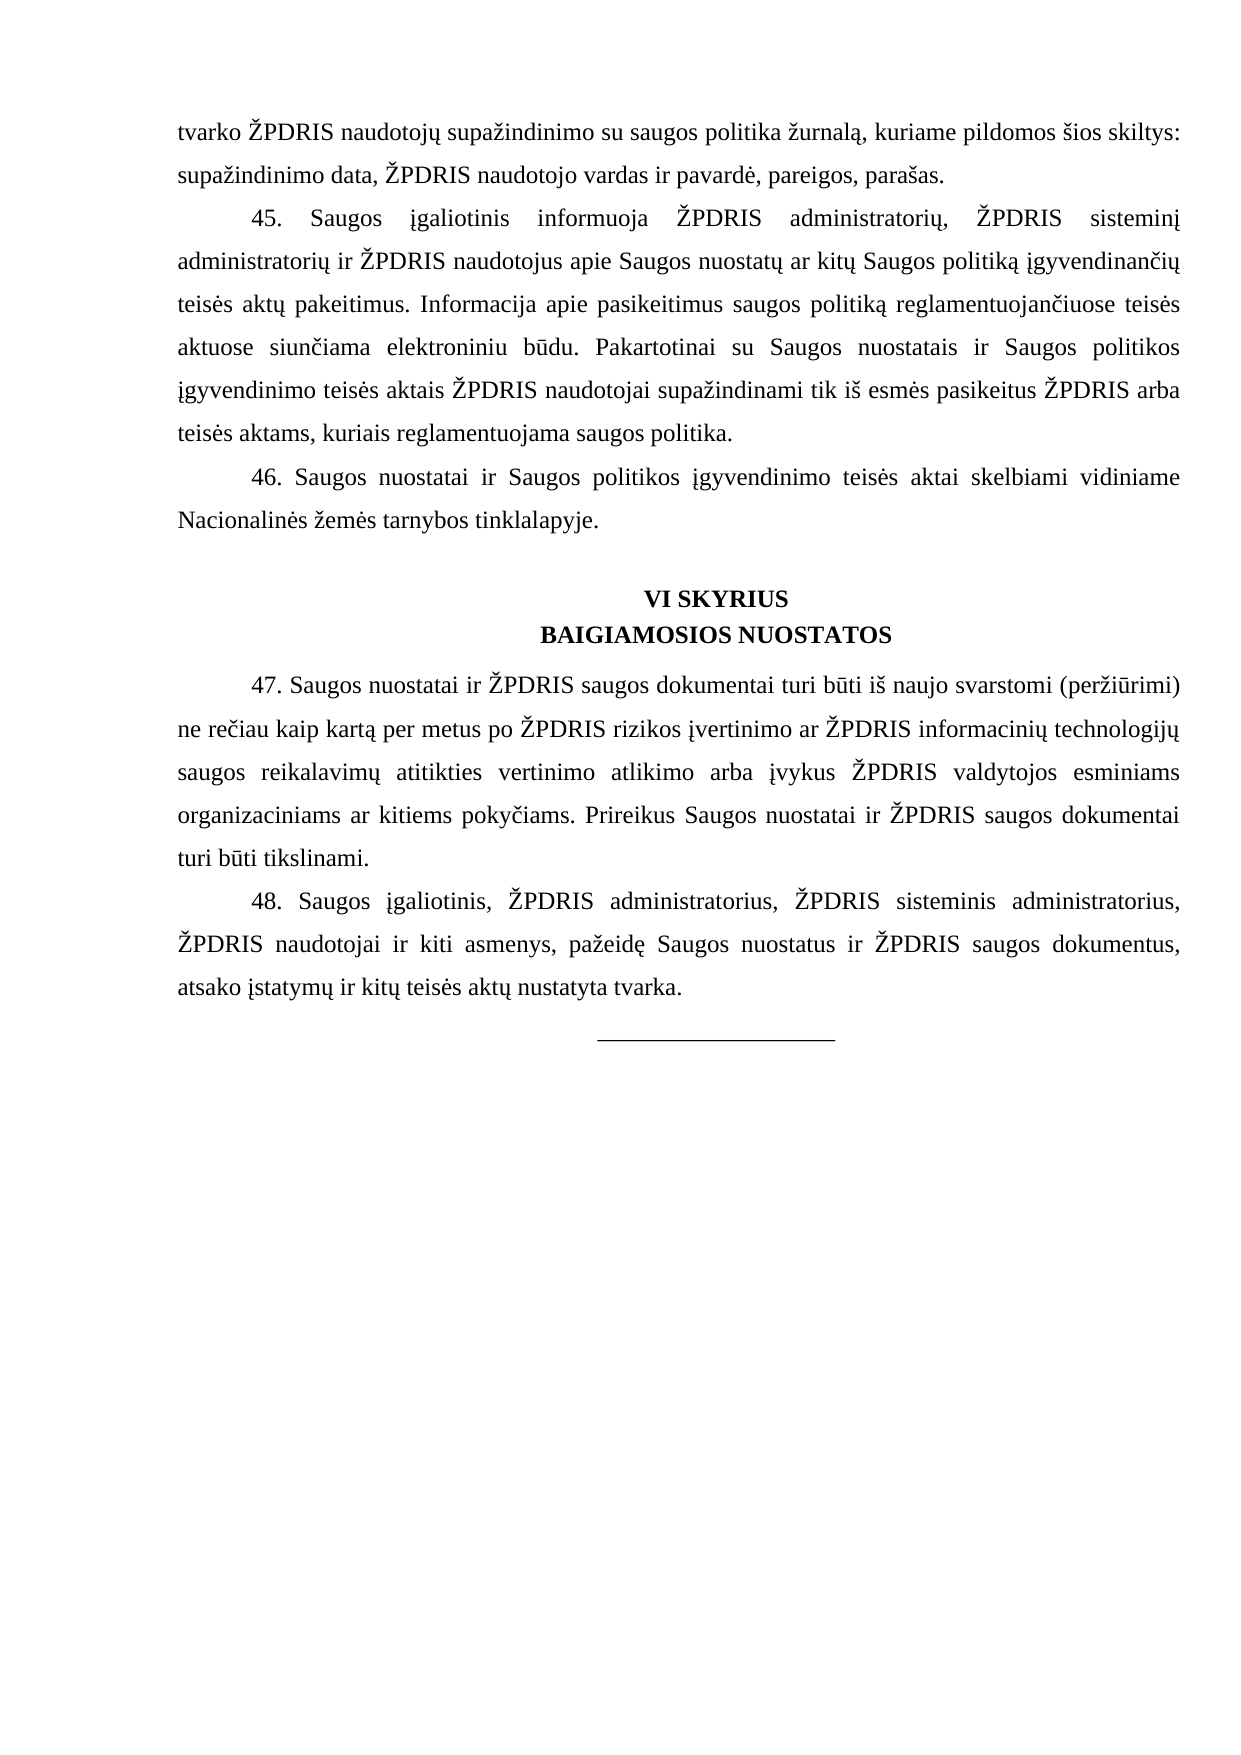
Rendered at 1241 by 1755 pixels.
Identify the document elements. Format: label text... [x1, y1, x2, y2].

text 45. Saugos įgaliotinis informuoja ŽPDRIS administratorių, ŽPDRIS sisteminį administratorių ir ŽPDRIS naudotojus apie Saugos nuostatų ar kitų Saugos politiką įgyvendinančių teisės aktų pakeitimus. Informacija apie pasikeitimus saugos politiką reglamentuojančiuose teisės aktuose siunčiama elektroniniu būdu. Pakartotinai su Saugos nuostatais ir Saugos politikos įgyvendinimo teisės aktais ŽPDRIS naudotojai supažindinami tik iš esmės pasikeitus ŽPDRIS arba teisės aktams, kuriais reglamentuojama saugos politika. [177, 203, 1181, 447]
text 47. Saugos nuostatai ir ŽPDRIS saugos dokumentai turi būti iš naujo svarstomi (peržiūrimi) ne rečiau kaip kartą per metus po ŽPDRIS rizikos įvertinimo ar ŽPDRIS informacinių technologijų saugos reikalavimų atitikties vertinimo atlikimo arba įvykus ŽPDRIS valdytojos esminiams organizaciniams ar kitiems pokyčiams. Prireikus Saugos nuostatai ir ŽPDRIS saugos dokumentai turi būti tikslinami. [177, 671, 1181, 872]
text 46. Saugos nuostatai ir Saugos politikos įgyvendinimo teisės aktai skelbiami vidiniame Nacionalinės žemės tarnybos tinklalapyje. [177, 462, 1181, 533]
text VI SKYRIUS [177, 584, 1181, 612]
text ___________________ [177, 1016, 1181, 1044]
text tvarko ŽPDRIS naudotojų supažindinimo su saugos politika žurnalą, kuriame pildomos šios skiltys: supažindinimo data, ŽPDRIS naudotojo vardas ir pavardė, pareigos, parašas. [177, 117, 1181, 188]
text 48. Saugos įgaliotinis, ŽPDRIS administratorius, ŽPDRIS sisteminis administratorius, ŽPDRIS naudotojai ir kiti asmenys, pažeidę Saugos nuostatus ir ŽPDRIS saugos dokumentus, atsako įstatymų ir kitų teisės aktų nustatyta tvarka. [177, 886, 1181, 1001]
text BAIGIAMOSIOS NUOSTATOS [177, 620, 1181, 648]
